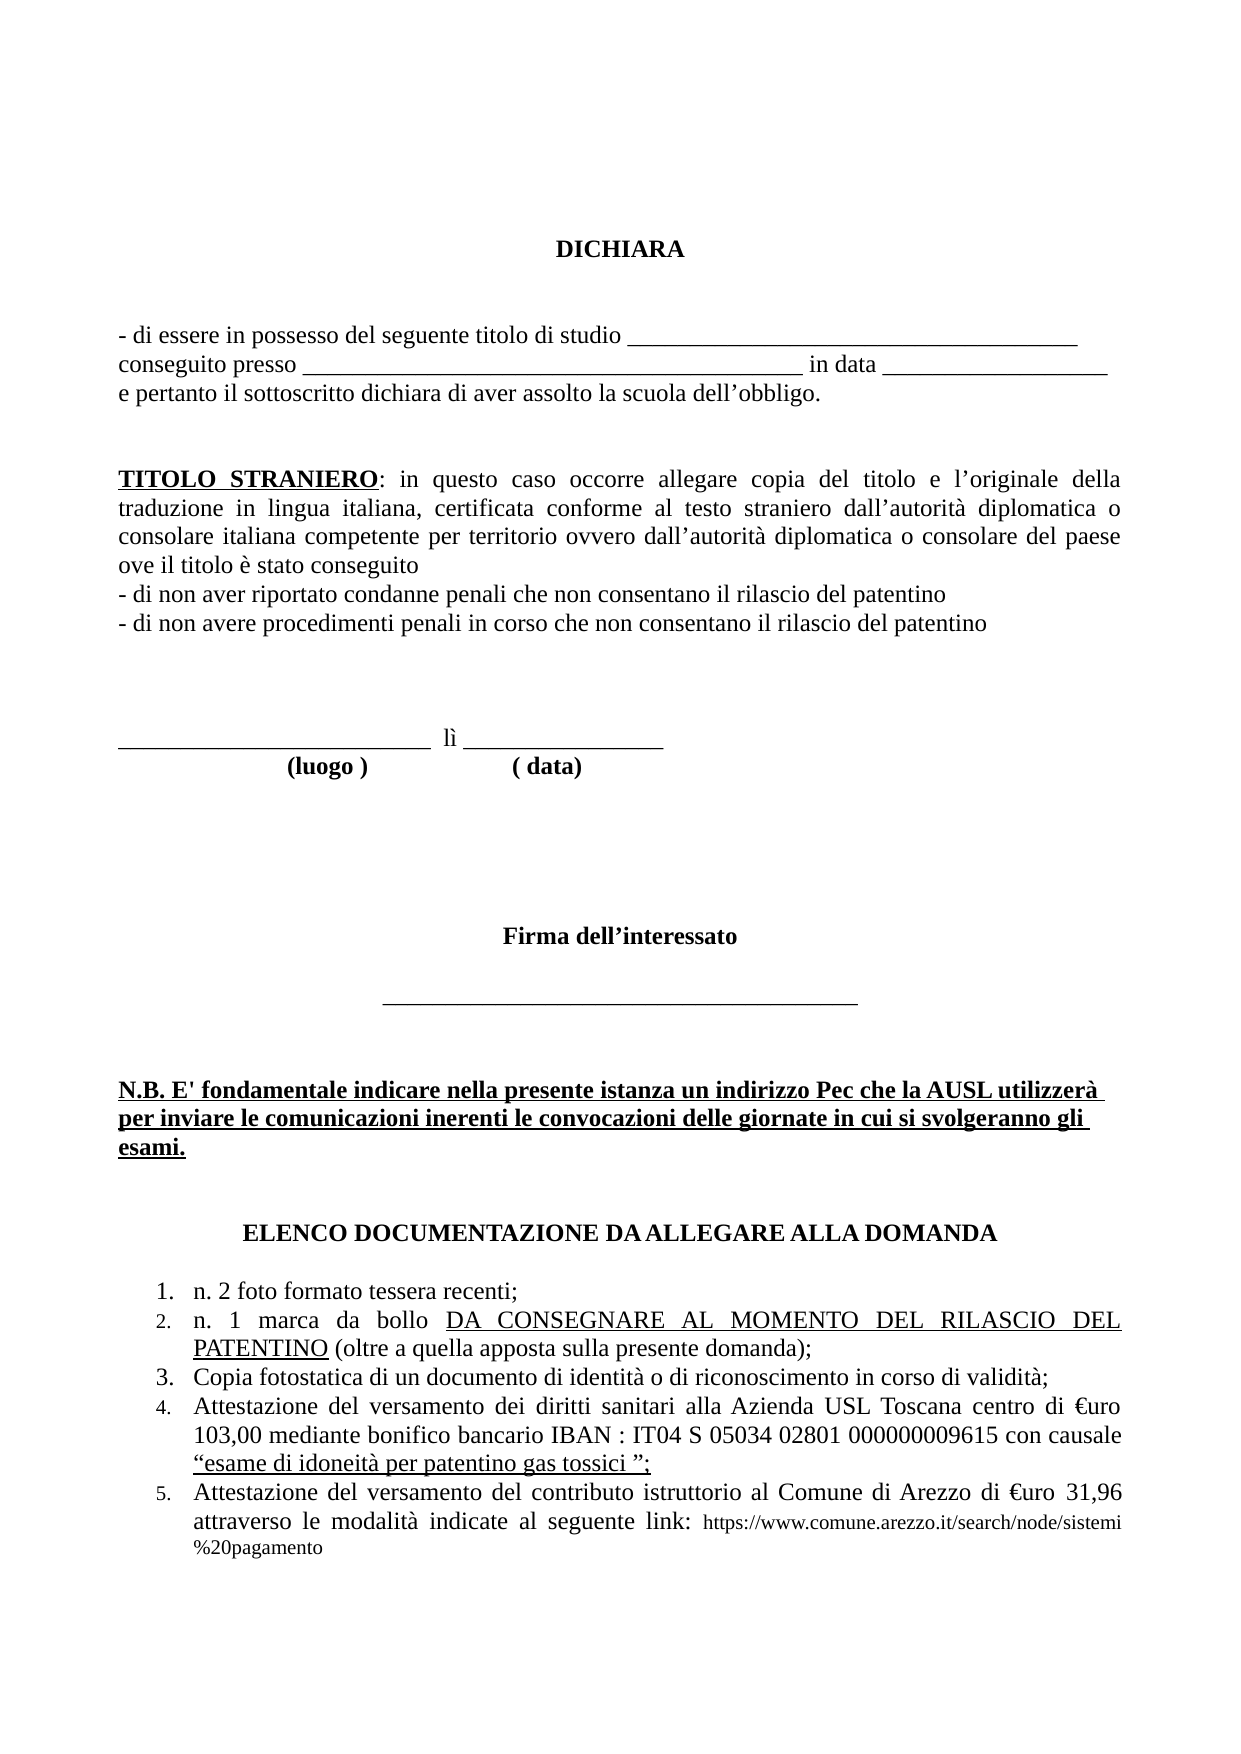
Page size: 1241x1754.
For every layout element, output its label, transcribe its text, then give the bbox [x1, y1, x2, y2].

text N.B. E' fondamentale indicare nella presente istanza un indirizzo Pec che la AUSL utilizzerà per inviare le comunicazioni inerenti le convocazioni delle giornate in cui si svolgeranno gli esami. [118, 1075, 1122, 1161]
subtitle ELENCO DOCUMENTAZIONE DA ALLEGARE ALLA DOMANDA [118, 1218, 1122, 1247]
text - di non aver riportato condanne penali che non consentano il rilascio del patentino [118, 579, 1122, 608]
list n. 1 marca da bollo DA CONSEGNARE AL MOMENTO DEL RILASCIO DEL PATENTINO (oltre a quella apposta sulla presente domanda); [156, 1305, 1122, 1362]
text ______________________________________ [118, 979, 1122, 1007]
text (luogo ) ( data) [118, 751, 1122, 780]
text DICHIARA [118, 234, 1122, 263]
list n. 2 foto formato tessera recenti; [156, 1276, 1122, 1305]
text Firma dell’interessato [118, 921, 1122, 950]
text - di essere in possesso del seguente titolo di studio ____________________________________ [118, 320, 1122, 349]
list Attestazione del versamento del contributo istruttorio al Comune di Arezzo di €uro 31,96 attraverso le modalità indicate al seguente link: https://www.comune.arezzo.it/search/node/sistemi%20pagamento [156, 1477, 1122, 1559]
text e pertanto il sottoscritto dichiara di aver assolto la scuola dell’obbligo. [118, 378, 1122, 406]
list Attestazione del versamento dei diritti sanitari alla Azienda USL Toscana centro di €uro 103,00 mediante bonifico bancario IBAN : IT04 S 05034 02801 000000009615 con causale “esame di idoneità per patentino gas tossici ”; [156, 1391, 1122, 1477]
text _________________________ lì ________________ [118, 723, 1122, 751]
text conseguito presso ________________________________________ in data __________________ [118, 349, 1122, 378]
text TITOLO STRANIERO: in questo caso occorre allegare copia del titolo e l’originale della traduzione in lingua italiana, certificata conforme al testo straniero dall’autorità diplomatica o consolare italiana competente per territorio ovvero dall’autorità diplomatica o consolare del paese ove il titolo è stato conseguito [118, 464, 1122, 579]
list Copia fotostatica di un documento di identità o di riconoscimento in corso di validità; [156, 1362, 1122, 1391]
text - di non avere procedimenti penali in corso che non consentano il rilascio del patentino [118, 608, 1122, 636]
